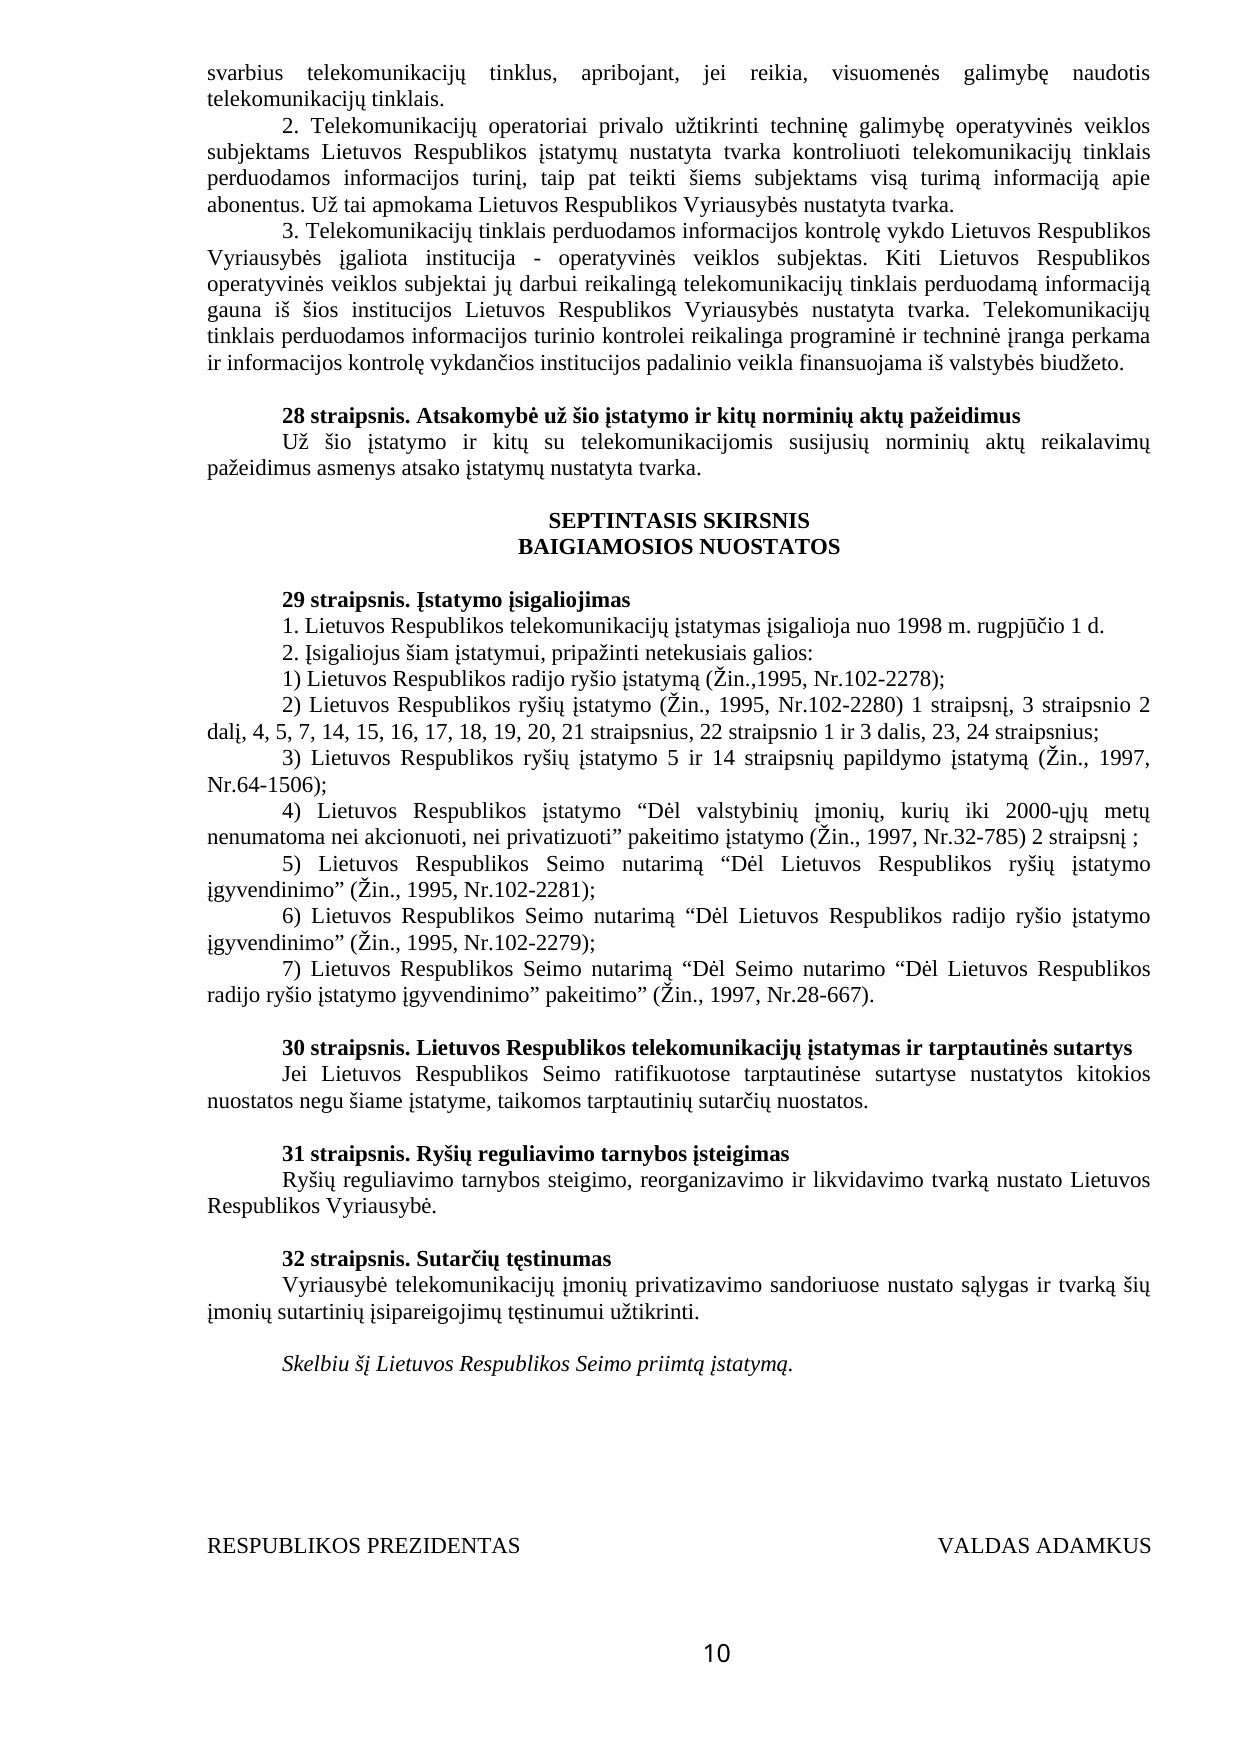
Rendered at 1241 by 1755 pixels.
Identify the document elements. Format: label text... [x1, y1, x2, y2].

text Jei Lietuvos Respublikos Seimo ratifikuotose tarptautinėse sutartyse nustatytos kitokios nuostatos negu šiame įstatyme, taikomos tarptautinių sutarčių nuostatos. [207, 1061, 1152, 1113]
text RESPUBLIKOS PREZIDENTAS VALDAS ADAMKUS [207, 1532, 1152, 1558]
text 6) Lietuvos Respublikos Seimo nutarimą “Dėl Lietuvos Respublikos radijo ryšio įstatymo įgyvendinimo” (Žin., 1995, Nr.102-2279); [207, 902, 1152, 955]
text 1) Lietuvos Respublikos radijo ryšio įstatymą (Žin.,1995, Nr.102-2278); [207, 665, 1152, 692]
text 3) Lietuvos Respublikos ryšių įstatymo 5 ir 14 straipsnių papildymo įstatymą (Žin., 1997, Nr.64-1506); [207, 744, 1152, 797]
text 2. Telekomunikacijų operatoriai privalo užtikrinti techninę galimybę operatyvinės veiklos subjektams Lietuvos Respublikos įstatymų nustatyta tvarka kontroliuoti telekomunikacijų tinklais perduodamos informacijos turinį, taip pat teikti šiems subjektams visą turimą informaciją apie abonentus. Už tai apmokama Lietuvos Respublikos Vyriausybės nustatyta tvarka. [207, 112, 1152, 217]
text Skelbiu šį Lietuvos Respublikos Seimo priimtą įstatymą. [207, 1350, 1152, 1377]
text BAIGIAMOSIOS NUOSTATOS [207, 533, 1152, 560]
text 32 straipsnis. Sutarčių tęstinumas [207, 1245, 1152, 1271]
text SEPTINTASIS SKIRSNIS [207, 507, 1152, 533]
text svarbius telekomunikacijų tinklus, apribojant, jei reikia, visuomenės galimybę naudotis telekomunikacijų tinklais. [207, 59, 1152, 112]
text 7) Lietuvos Respublikos Seimo nutarimą “Dėl Seimo nutarimo “Dėl Lietuvos Respublikos radijo ryšio įstatymo įgyvendinimo” pakeitimo” (Žin., 1997, Nr.28-667). [207, 955, 1152, 1008]
text 28 straipsnis. Atsakomybė už šio įstatymo ir kitų norminių aktų pažeidimus [282, 402, 1152, 428]
text 31 straipsnis. Ryšių reguliavimo tarnybos įsteigimas [207, 1139, 1152, 1166]
text 2. Įsigaliojus šiam įstatymui, pripažinti netekusiais galios: [207, 639, 1152, 665]
text Už šio įstatymo ir kitų su telekomunikacijomis susijusių norminių aktų reikalavimų pažeidimus asmenys atsako įstatymų nustatyta tvarka. [207, 428, 1152, 481]
text 1. Lietuvos Respublikos telekomunikacijų įstatymas įsigalioja nuo 1998 m. rugpjūčio 1 d. [207, 612, 1152, 639]
text Vyriausybė telekomunikacijų įmonių privatizavimo sandoriuose nustato sąlygas ir tvarką šių įmonių sutartinių įsipareigojimų tęstinumui užtikrinti. [207, 1271, 1152, 1324]
text 30 straipsnis. Lietuvos Respublikos telekomunikacijų įstatymas ir tarptautinės sutartys [282, 1034, 1152, 1061]
text 3. Telekomunikacijų tinklais perduodamos informacijos kontrolę vykdo Lietuvos Respublikos Vyriausybės įgaliota institucija - operatyvinės veiklos subjektas. Kiti Lietuvos Respublikos operatyvinės veiklos subjektai jų darbui reikalingą telekomunikacijų tinklais perduodamą informaciją gauna iš šios institucijos Lietuvos Respublikos Vyriausybės nustatyta tvarka. Telekomunikacijų tinklais perduodamos informacijos turinio kontrolei reikalinga programinė ir techninė įranga perkama ir informacijos kontrolę vykdančios institucijos padalinio veikla finansuojama iš valstybės biudžeto. [207, 217, 1152, 375]
text 4) Lietuvos Respublikos įstatymo “Dėl valstybinių įmonių, kurių iki 2000-ųjų metų nenumatoma nei akcionuoti, nei privatizuoti” pakeitimo įstatymo (Žin., 1997, Nr.32-785) 2 straipsnį ; [207, 797, 1152, 850]
text 5) Lietuvos Respublikos Seimo nutarimą “Dėl Lietuvos Respublikos ryšių įstatymo įgyvendinimo” (Žin., 1995, Nr.102-2281); [207, 850, 1152, 902]
text 2) Lietuvos Respublikos ryšių įstatymo (Žin., 1995, Nr.102-2280) 1 straipsnį, 3 straipsnio 2 dalį, 4, 5, 7, 14, 15, 16, 17, 18, 19, 20, 21 straipsnius, 22 straipsnio 1 ir 3 dalis, 23, 24 straipsnius; [207, 692, 1152, 744]
text Ryšių reguliavimo tarnybos steigimo, reorganizavimo ir likvidavimo tvarką nustato Lietuvos Respublikos Vyriausybė. [207, 1166, 1152, 1219]
text 29 straipsnis. Įstatymo įsigaliojimas [207, 586, 1152, 612]
